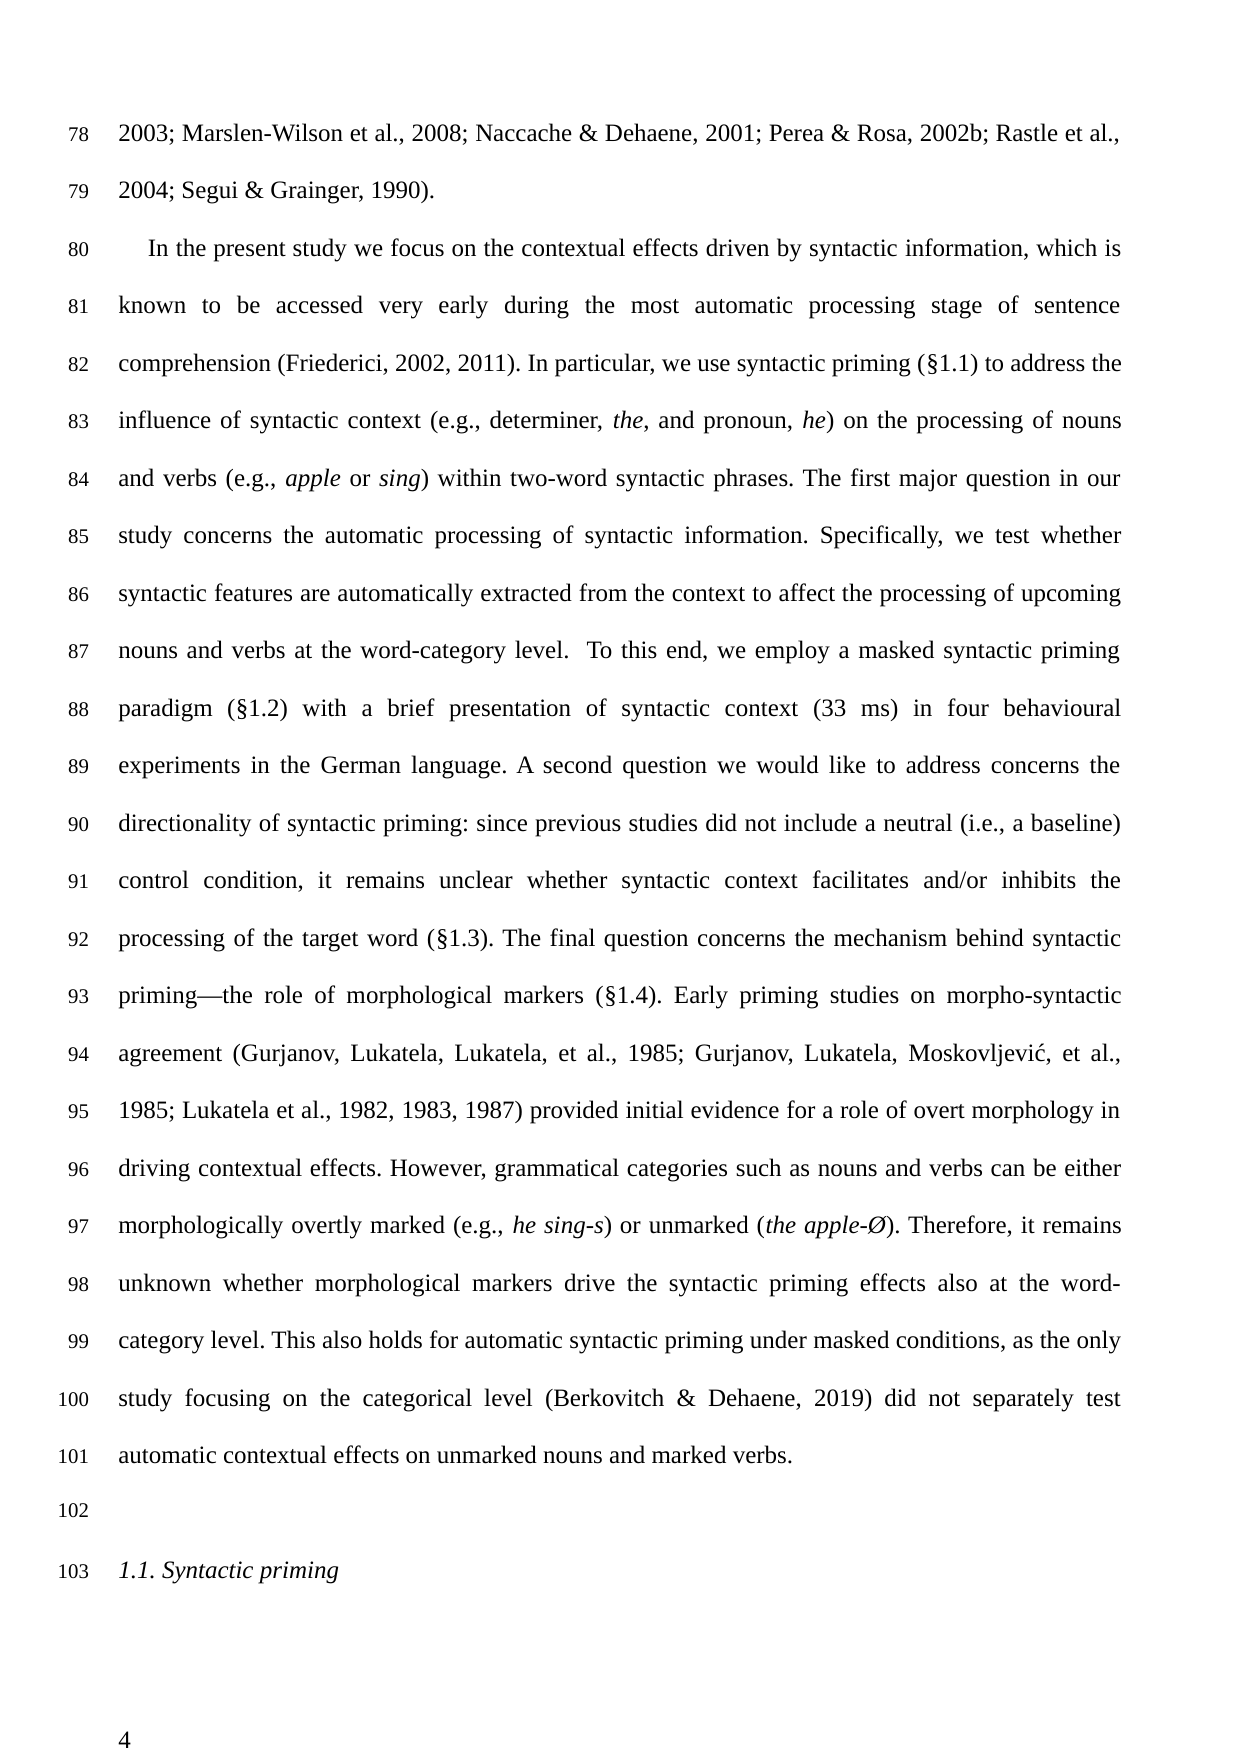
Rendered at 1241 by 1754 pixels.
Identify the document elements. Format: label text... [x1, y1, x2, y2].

text 1.1. Syntactic priming [118, 1556, 1122, 1584]
text 2003; Marslen-Wilson et al., 2008; Naccache & Dehaene, 2001; Perea & Rosa, 2002b; Rastle et al., 2004; Segui & Grainger, 1990). [118, 118, 1122, 204]
text In the present study we focus on the contextual effects driven by syntactic information, which is known to be accessed very early during the most automatic processing stage of sentence comprehension (Friederici, 2002, 2011). In particular, we use syntactic priming (§1.1) to address the influence of syntactic context (e.g., determiner, the, and pronoun, he) on the processing of nouns and verbs (e.g., apple or sing) within two-word syntactic phrases. The first major question in our study concerns the automatic processing of syntactic information. Specifically, we test whether syntactic features are automatically extracted from the context to affect the processing of upcoming nouns and verbs at the word-category level. To this end, we employ a masked syntactic priming paradigm (§1.2) with a brief presentation of syntactic context (33 ms) in four behavioural experiments in the German language. A second question we would like to address concerns the directionality of syntactic priming: since previous studies did not include a neutral (i.e., a baseline) control condition, it remains unclear whether syntactic context facilitates and/or inhibits the processing of the target word (§1.3). The final question concerns the mechanism behind syntactic priming—the role of morphological markers (§1.4). Early priming studies on morpho-syntactic agreement (Gurjanov, Lukatela, Lukatela, et al., 1985; Gurjanov, Lukatela, Moskovljević, et al., 1985; Lukatela et al., 1982, 1983, 1987) provided initial evidence for a role of overt morphology in driving contextual effects. However, grammatical categories such as nouns and verbs can be either morphologically overtly marked (e.g., he sing-s) or unmarked (the apple-Ø). Therefore, it remains unknown whether morphological markers drive the syntactic priming effects also at the word-category level. This also holds for automatic syntactic priming under masked conditions, as the only study focusing on the categorical level (Berkovitch & Dehaene, 2019) did not separately test automatic contextual effects on unmarked nouns and marked verbs. [118, 233, 1122, 1469]
